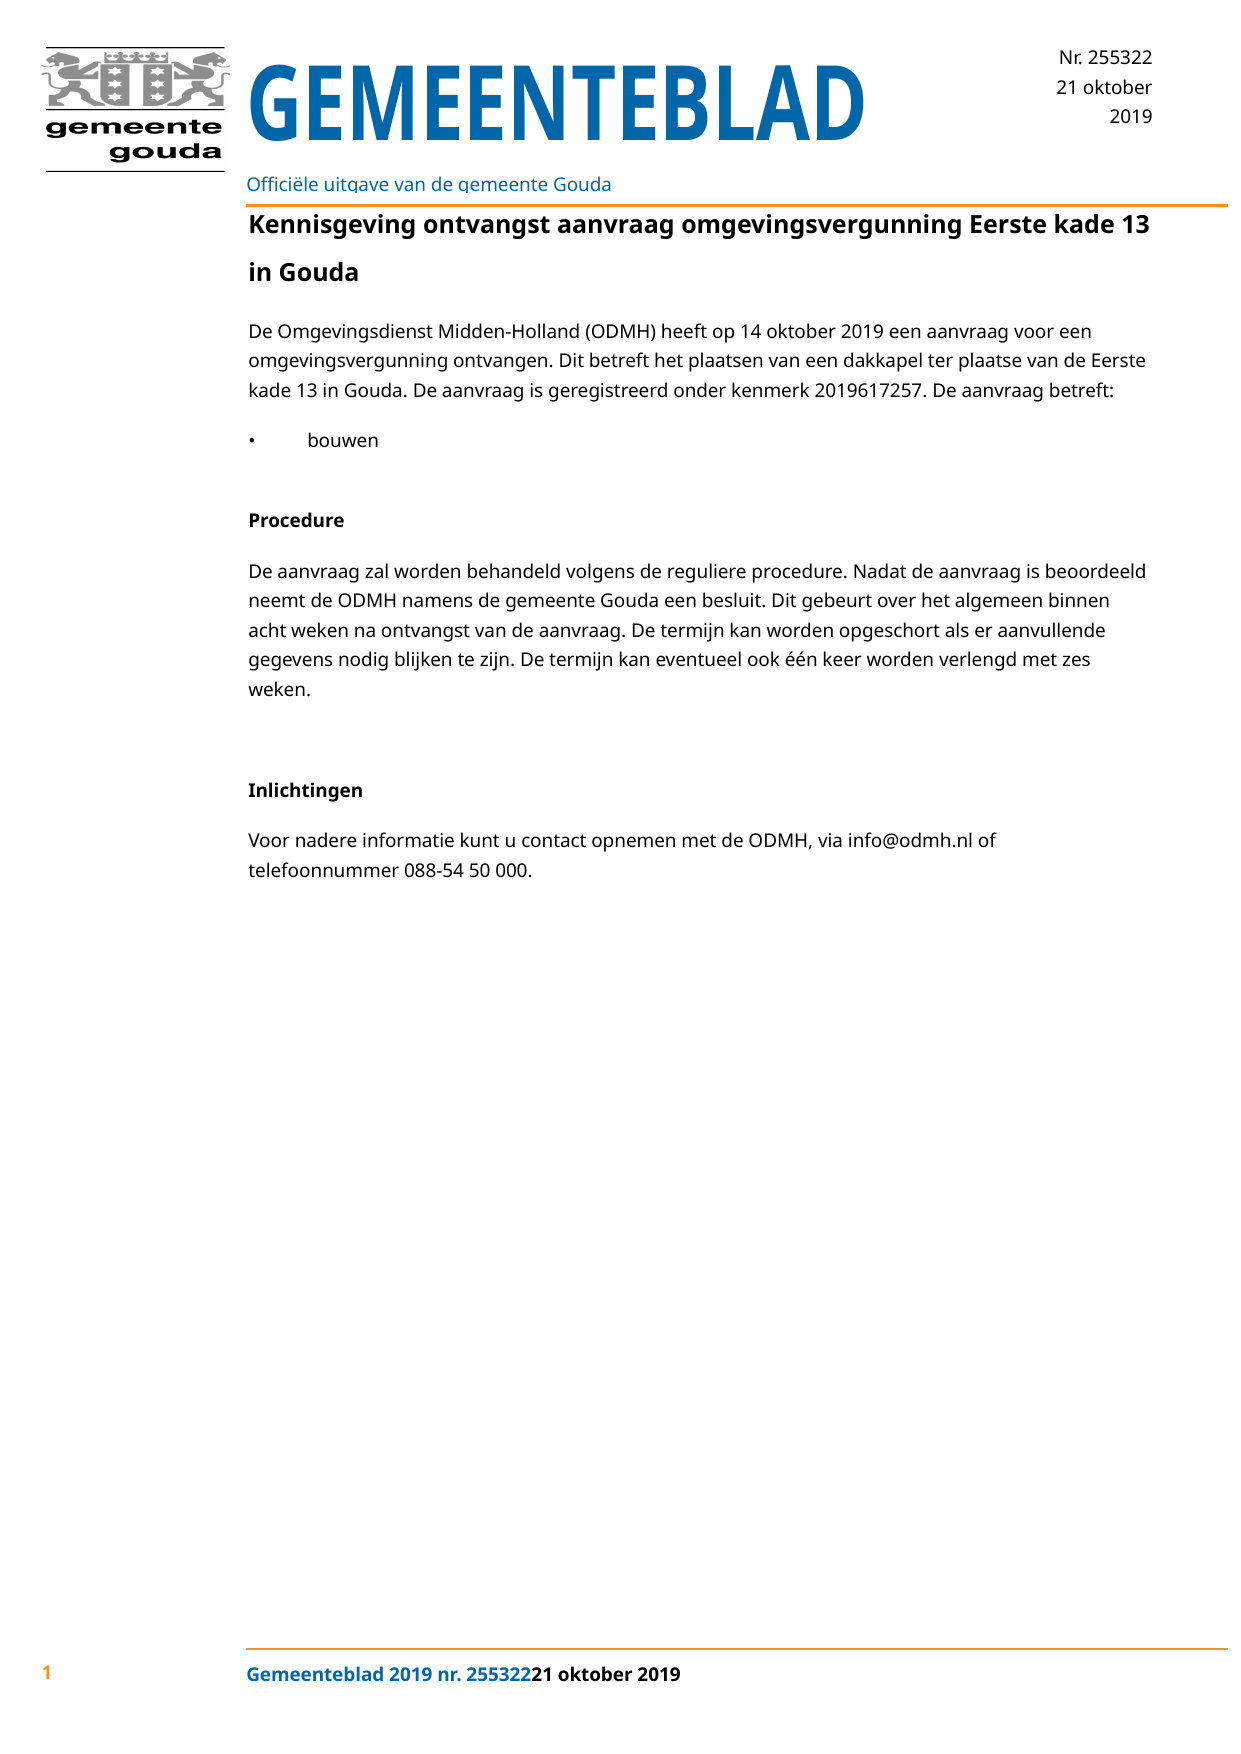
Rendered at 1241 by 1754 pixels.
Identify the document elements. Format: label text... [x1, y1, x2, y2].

text Voor nadere informatie kunt u contact opnemen met de ODMH, via info@odmh.nl of telefoonnummer 088-54 50 000. [248, 827, 1152, 883]
text De aanvraag zal worden behandeld volgens de reguliere procedure. Nadat de aanvraag is beoordeeld neemt de ODMH namens de gemeente Gouda een besluit. Dit gebeurt over het algemeen binnen acht weken na ontvangst van de aanvraag. De termijn kan worden opgeschort als er aanvullende gegevens nodig blijken te zijn. De termijn kan eventueel ook één keer worden verlengd met zes weken. [248, 558, 1152, 702]
text Inlichtingen [248, 777, 1152, 803]
list bouwen [248, 427, 1152, 453]
text Kennisgeving ontvangst aanvraag omgevingsvergunning Eerste kade 13 in Gouda [248, 207, 1152, 288]
text Procedure [248, 507, 1152, 533]
text De Omgevingsdienst Midden-Holland (ODMH) heeft op 14 oktober 2019 een aanvraag voor een omgevingsvergunning ontvangen. Dit betreft het plaatsen van een dakkapel ter plaatse van de Eerste kade 13 in Gouda. De aanvraag is geregistreerd onder kenmerk 2019617257. De aanvraag betreft: [248, 318, 1152, 403]
picture [41, 47, 231, 172]
